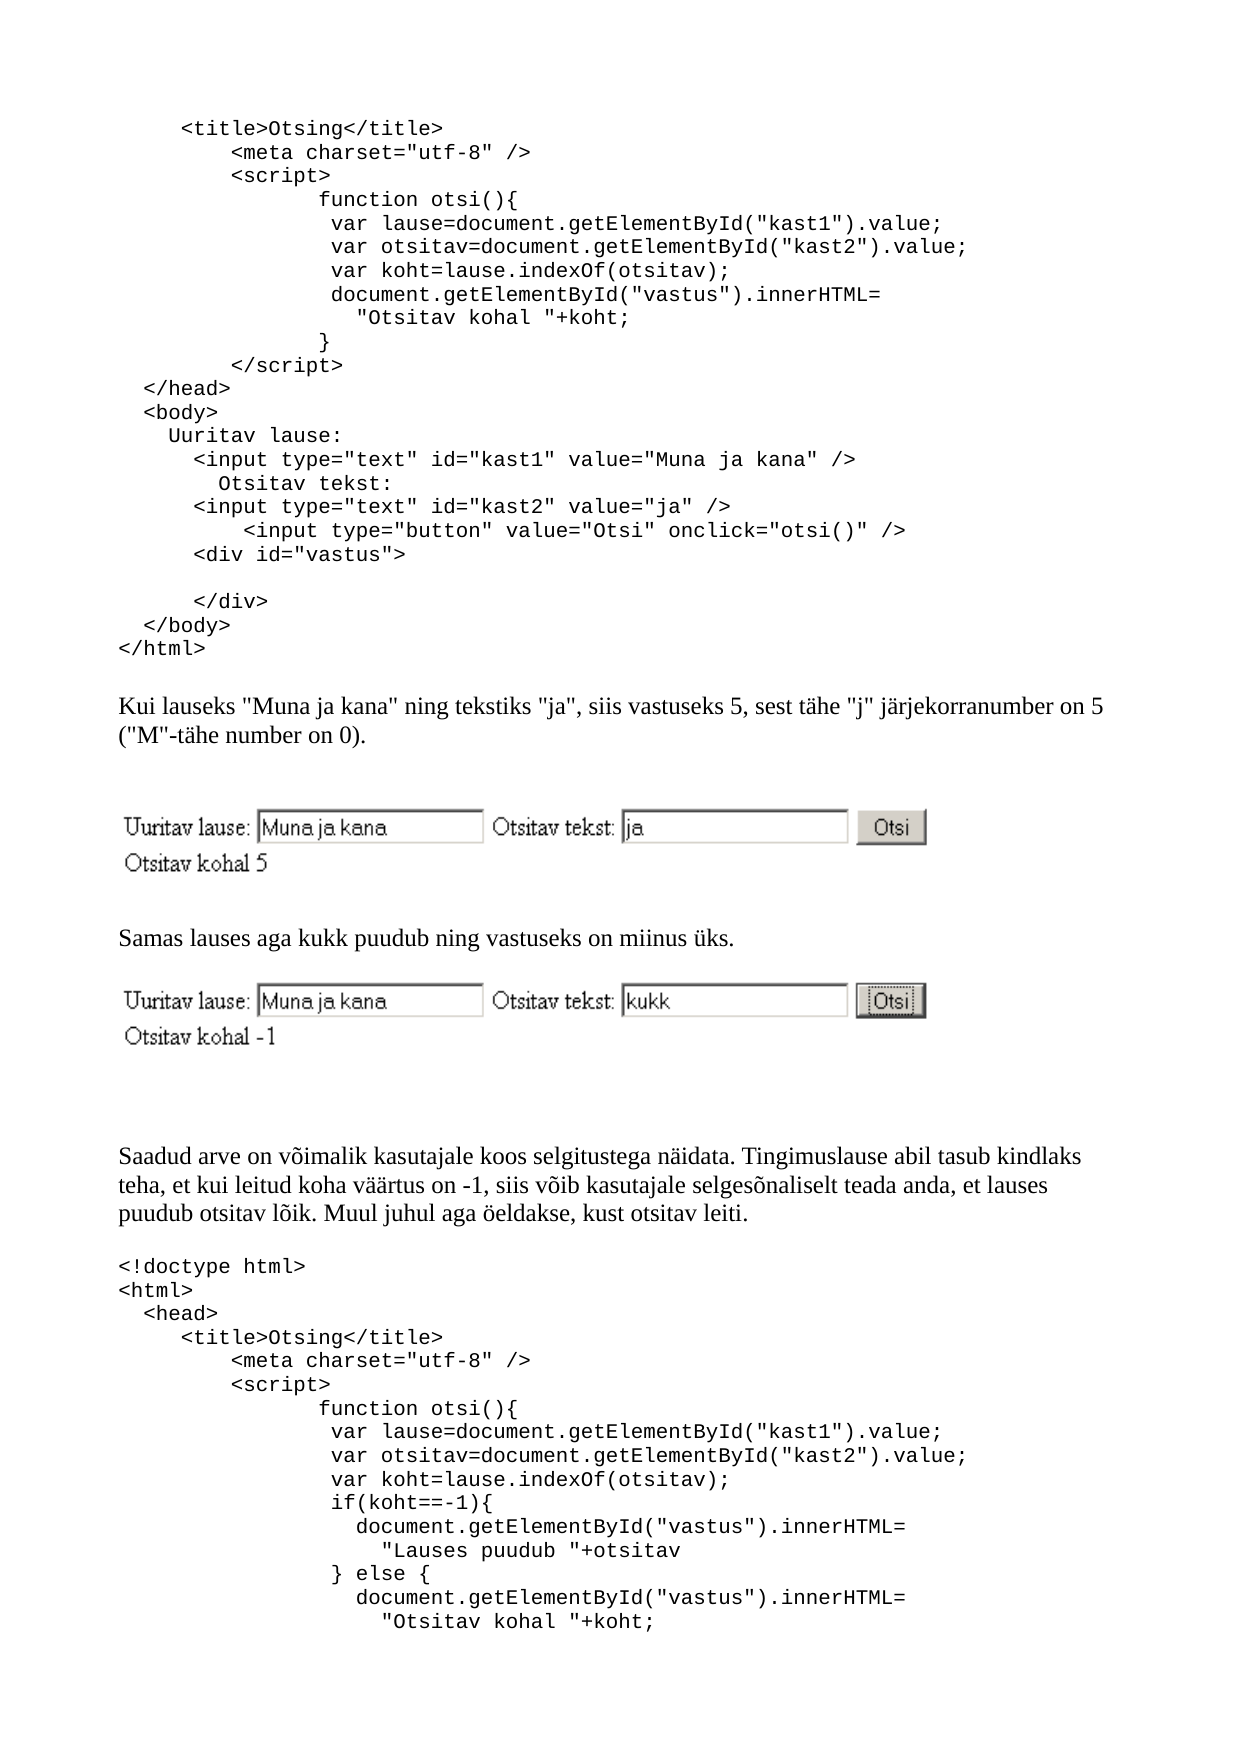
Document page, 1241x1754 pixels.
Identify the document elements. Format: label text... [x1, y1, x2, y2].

text var otsitav=document.getElementById("kast2").value; [118, 1445, 1122, 1469]
text Otsitav tekst: [118, 473, 1122, 496]
text <input type="text" id="kast2" value="ja" /> [118, 496, 1122, 520]
text <input type="text" id="kast1" value="Muna ja kana" /> [118, 449, 1122, 473]
text function otsi(){ [118, 189, 1122, 213]
text "Lauses puudub "+otsitav [118, 1540, 1122, 1563]
text document.getElementById("vastus").innerHTML= [118, 284, 1122, 307]
text <head> [118, 1303, 1122, 1327]
text <input type="button" value="Otsi" onclick="otsi()" /> [118, 520, 1122, 544]
text "Otsitav kohal "+koht; [118, 1611, 1122, 1634]
text } [118, 331, 1122, 354]
text <script> [118, 1374, 1122, 1398]
text <!doctype html> [118, 1256, 1122, 1279]
text <div id="vastus"> [118, 544, 1122, 567]
text "Otsitav kohal "+koht; [118, 307, 1122, 331]
text document.getElementById("vastus").innerHTML= [118, 1516, 1122, 1540]
text } else { [118, 1563, 1122, 1587]
text </script> [118, 354, 1122, 378]
text <script> [118, 165, 1122, 189]
text var koht=lause.indexOf(otsitav); [118, 260, 1122, 284]
text Saadud arve on võimalik kasutajale koos selgitustega näidata. Tingimuslause abil tasub kindlaks teha, et kui leitud koha väärtus on -1, siis võib kasutajale selgesõnaliselt teada anda, et lauses puudub otsitav lõik. Muul juhul aga öeldakse, kust otsitav leiti. [118, 1141, 1122, 1227]
text </head> [118, 378, 1122, 402]
text var koht=lause.indexOf(otsitav); [118, 1469, 1122, 1492]
text Samas lauses aga kukk puudub ning vastuseks on miinus üks. [118, 923, 1122, 952]
text <meta charset="utf-8" /> [118, 1351, 1122, 1374]
text <body> [118, 402, 1122, 426]
text <title>Otsing</title> [118, 1327, 1122, 1351]
text function otsi(){ [118, 1398, 1122, 1421]
text </html> [118, 638, 1122, 662]
text <title>Otsing</title> [118, 118, 1122, 142]
text <html> [118, 1279, 1122, 1303]
text document.getElementById("vastus").innerHTML= [118, 1587, 1122, 1611]
text if(koht==-1){ [118, 1492, 1122, 1516]
text var lause=document.getElementById("kast1").value; [118, 213, 1122, 236]
text <meta charset="utf-8" /> [118, 142, 1122, 165]
text </body> [118, 615, 1122, 638]
text var lause=document.getElementById("kast1").value; [118, 1421, 1122, 1445]
text var otsitav=document.getElementById("kast2").value; [118, 236, 1122, 260]
text Uuritav lause: [118, 426, 1122, 449]
text </div> [118, 591, 1122, 615]
text Kui lauseks "Muna ja kana" ning tekstiks "ja", siis vastuseks 5, sest tähe "j" järjekorranumber on 5 ("M"-tähe number on 0). [118, 691, 1122, 749]
